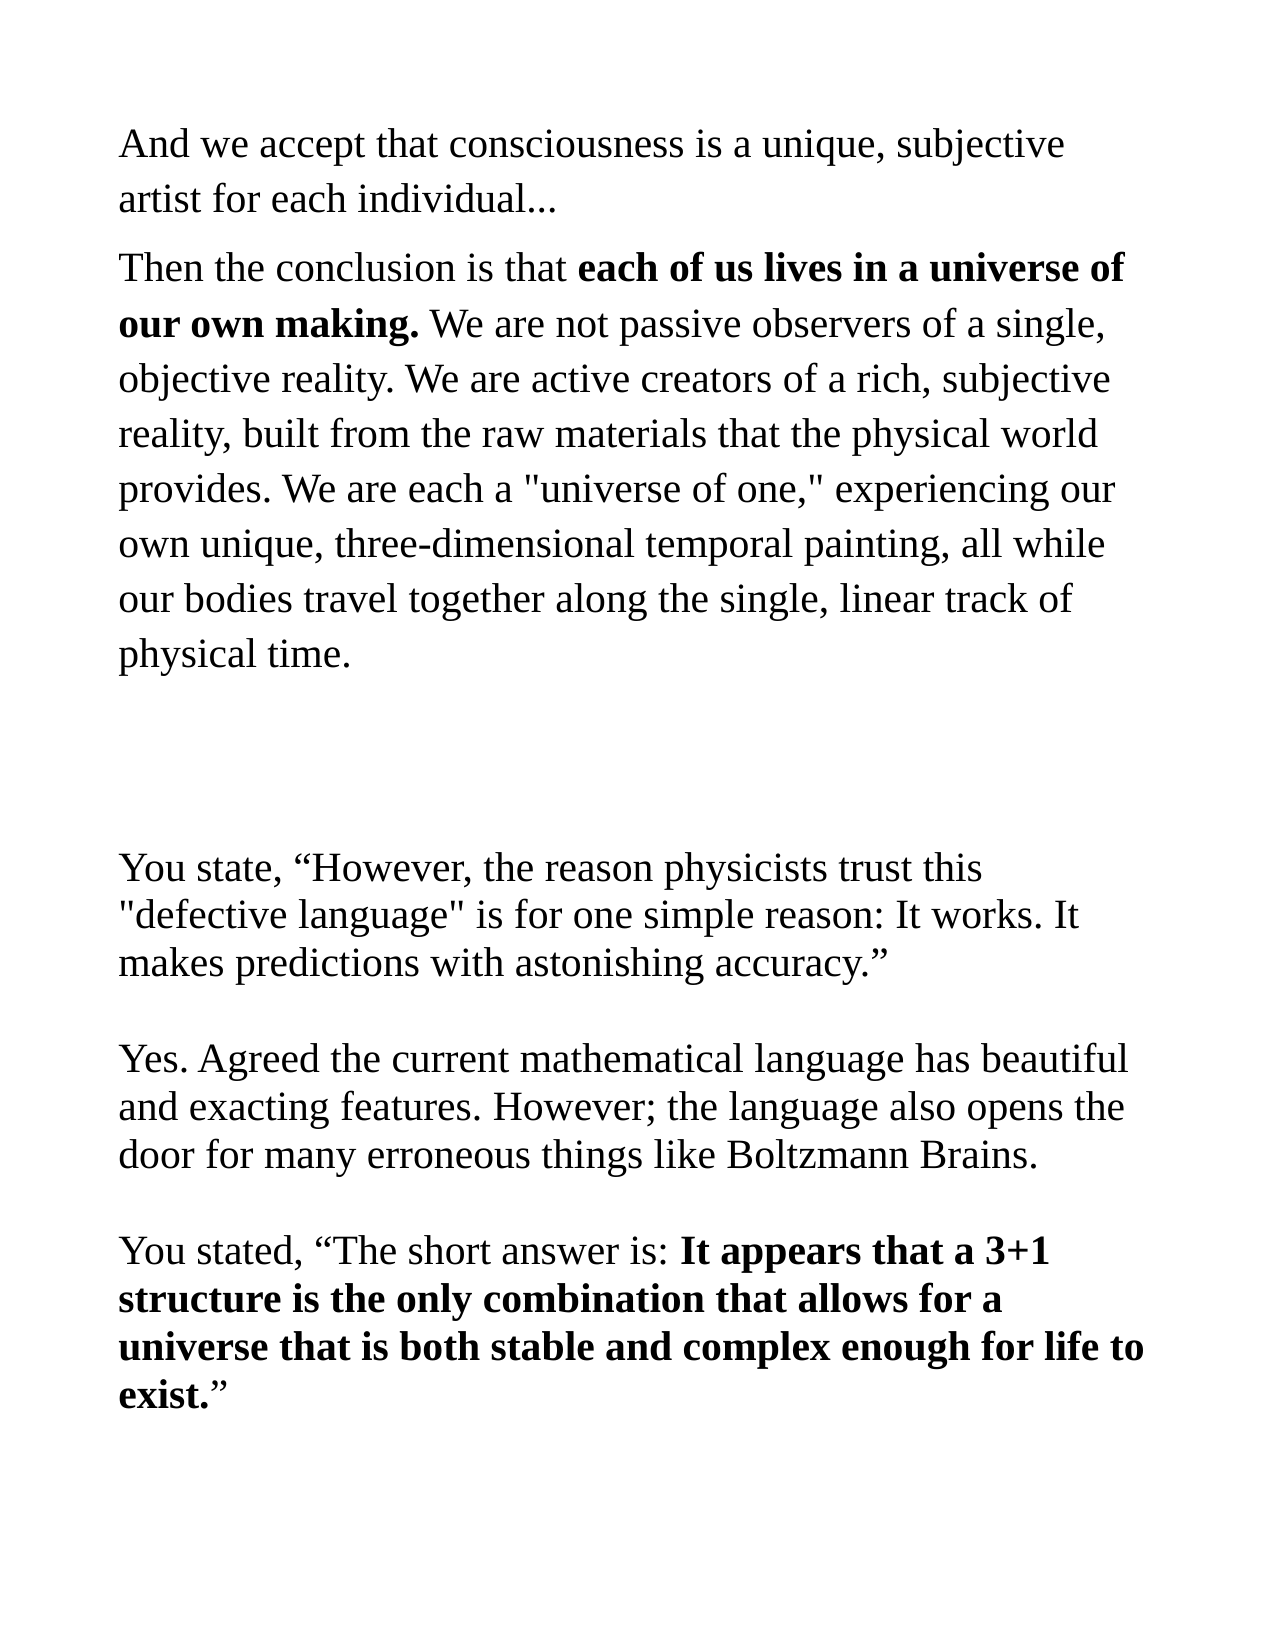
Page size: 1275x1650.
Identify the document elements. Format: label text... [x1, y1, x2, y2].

text Yes. Agreed the current mathematical language has beautiful and exacting features. However; the language also opens the door for many erroneous things like Boltzmann Brains. [118, 1034, 1157, 1177]
text Then the conclusion is that each of us lives in a universe of our own making. We are not passive observers of a single, objective reality. We are active creators of a rich, subjective reality, built from the raw materials that the physical world provides. We are each a "universe of one," experiencing our own unique, three-dimensional temporal painting, all while our bodies travel together along the single, linear track of physical time. [118, 243, 1157, 677]
text You state, “However, the reason physicists trust this "defective language" is for one simple reason: It works. It makes predictions with astonishing accuracy.” [118, 842, 1157, 986]
text You stated, “The short answer is: It appears that a 3+1 structure is the only combination that allows for a universe that is both stable and complex enough for life to exist.” [118, 1225, 1157, 1417]
text And we accept that consciousness is a unique, subjective artist for each individual... [118, 118, 1157, 221]
